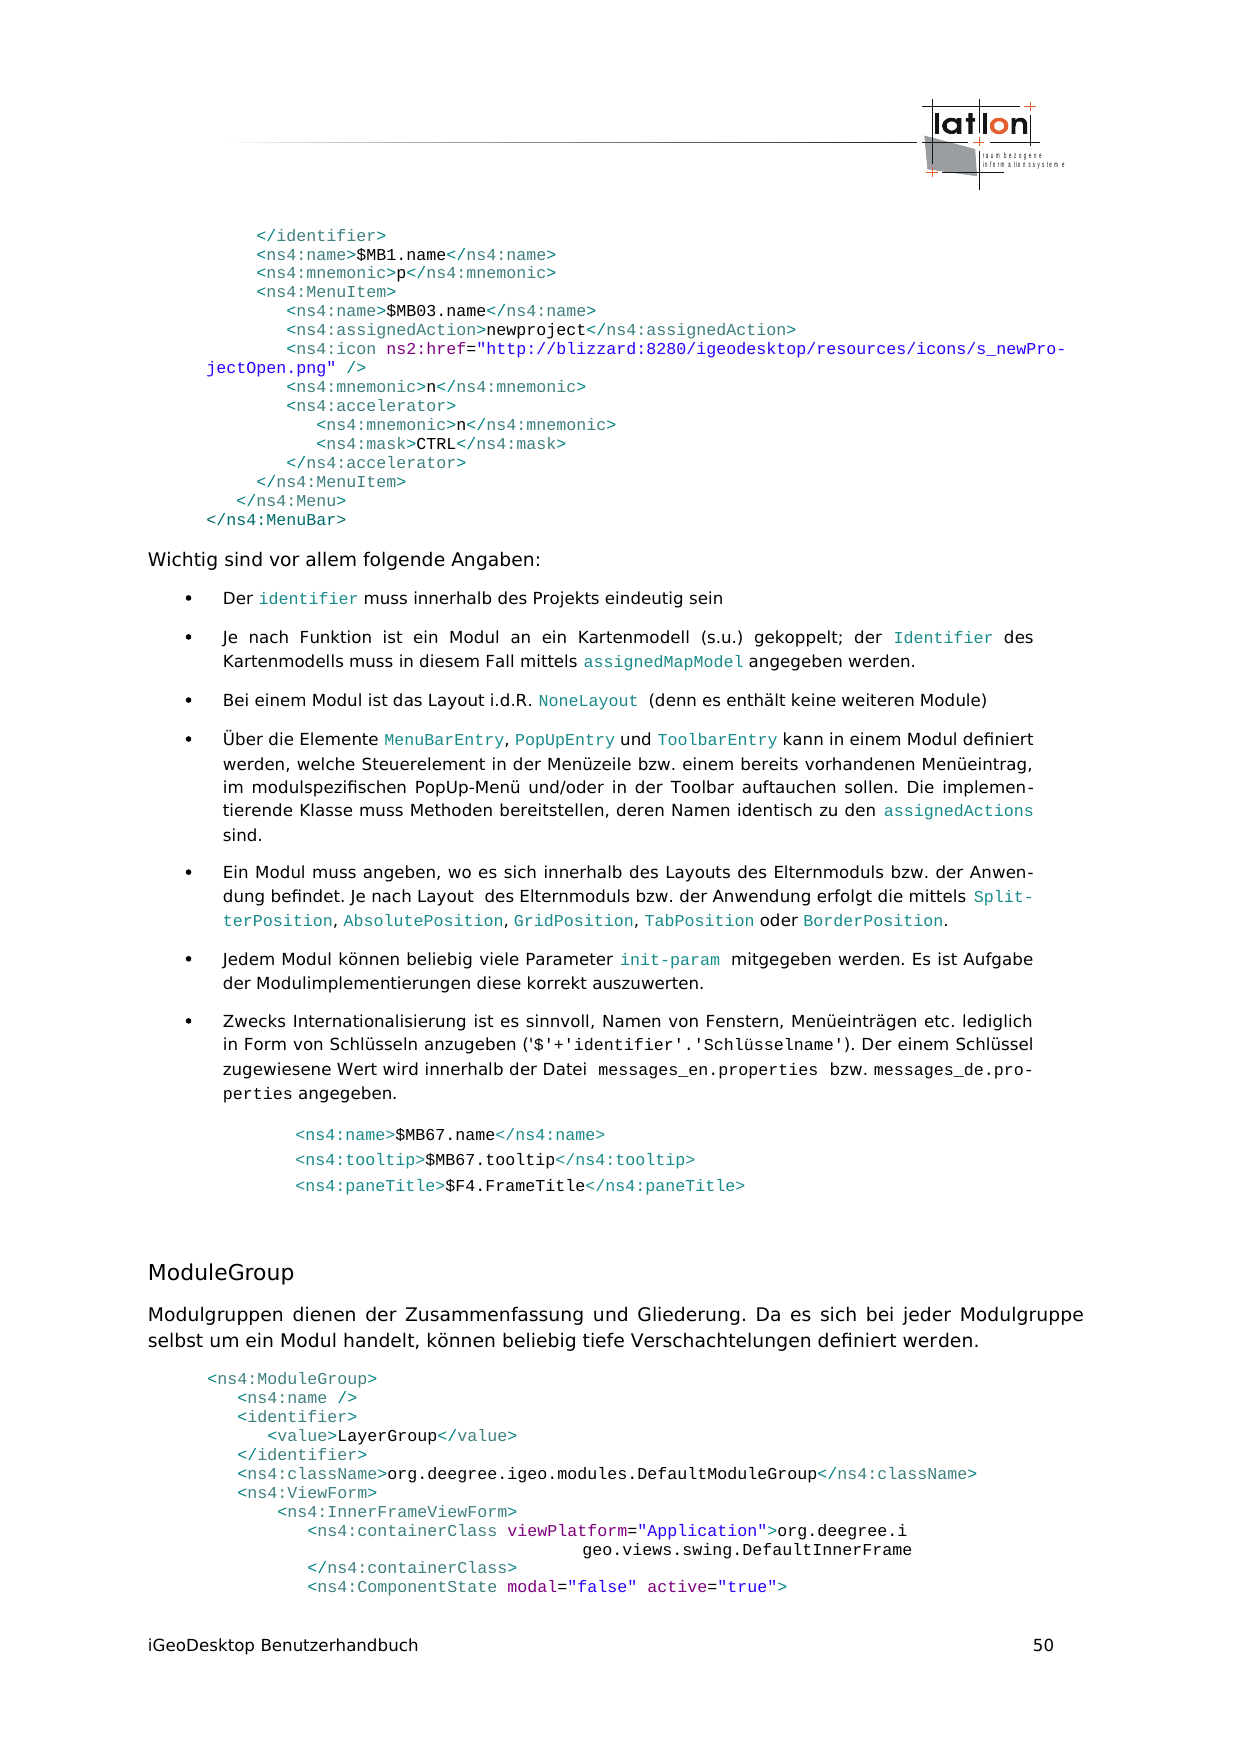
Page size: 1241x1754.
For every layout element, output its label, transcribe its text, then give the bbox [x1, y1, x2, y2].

list Ein Modul muss angeben, wo es sich innerhalb des Layouts des Elternmoduls bzw. der Anwen­dung befindet. Je nach Layout des Elternmoduls bzw. der Anwendung erfolgt die mittels Split­terPosition, AbsolutePosition, GridPosition, TabPosition oder BorderPosition. [185, 863, 1033, 931]
text <ns4:name>$MB67.name</ns4:name> [148, 1123, 1085, 1145]
text <ns4:mnemonic>n</ns4:mnemonic> [206, 417, 1085, 436]
text <ns4:icon ns2:href="http://blizzard:8280/igeodesktop/resources/icons/s_newPro­jectOpen.png" /> [206, 341, 1085, 379]
list Über die Elemente MenuBarEntry, PopUpEntry und ToolbarEntry kann in einem Modul definiert werden, welche Steuerelement in der Menüzeile bzw. einem bereits vorhandenen Menüeintrag, im modulspezifischen PopUp-Menü und/oder in der Toolbar auftauchen sollen. Die implemen­tierende Klasse muss Methoden bereitstellen, deren Namen identisch zu den assignedActions sind. [185, 730, 1033, 845]
text </identifier> [206, 227, 1085, 246]
text </ns4:containerClass> [207, 1560, 1085, 1579]
list Der identifier muss innerhalb des Projekts eindeutig sein [185, 589, 1033, 609]
text </ns4:MenuBar> [206, 511, 1085, 530]
text </ns4:accelerator> [206, 454, 1085, 473]
text </identifier> [207, 1446, 1085, 1465]
text <ns4:mnemonic>p</ns4:mnemonic> [206, 265, 1085, 284]
text <identifier> [207, 1408, 1085, 1427]
text <ns4:tooltip>$MB67.tooltip</ns4:tooltip> [148, 1152, 1085, 1171]
text <ns4:accelerator> [206, 398, 1085, 417]
list Zwecks Internationalisierung ist es sinnvoll, Namen von Fenstern, Menüeinträgen etc. lediglich in Form von Schlüsseln anzugeben ('$'+'identifier'.'Schlüsselname'). Der einem Schlüssel zugewiesene Wert wird innerhalb der Datei messages_en.properties bzw. messages_de.pro­perties angegeben. [185, 1012, 1033, 1104]
list Jedem Modul können beliebig viele Parameter init-param mitgegeben werden. Es ist Aufgabe der Modulimplementierungen diese korrekt auszuwerten. [185, 950, 1033, 994]
text <ns4:MenuItem> [206, 284, 1085, 303]
text <ns4:InnerFrameViewForm> [207, 1503, 1085, 1522]
subtitle ModuleGroup [148, 1259, 1085, 1285]
text <ns4:name /> [207, 1389, 1085, 1408]
text <value>LayerGroup</value> [207, 1427, 1085, 1446]
text Modulgruppen dienen der Zusammenfassung und Gliederung. Da es sich bei jeder Modulgruppe selbst um ein Modul handelt, können beliebig tiefe Verschachtelungen definiert wer­den. [148, 1304, 1085, 1352]
text </ns4:Menu> [206, 492, 1085, 511]
text <ns4:ViewForm> [207, 1484, 1085, 1503]
text <ns4:containerClass viewPlatform="Application">org.deegree.i­ geo.views.swing.DefaultInnerFrame [207, 1522, 1085, 1560]
text <ns4:className>org.deegree.igeo.modules.DefaultModuleGroup</ns4:className> [207, 1465, 1085, 1484]
text Wichtig sind vor allem folgende Angaben: [148, 549, 1085, 571]
text <ns4:name>$MB03.name</ns4:name> [206, 303, 1085, 322]
text <ns4:name>$MB1.name</ns4:name> [206, 246, 1085, 265]
text <ns4:ModuleGroup> [207, 1370, 1085, 1389]
text <ns4:ComponentState modal="false" active="true"> [207, 1579, 1085, 1598]
text <ns4:assignedAction>newproject</ns4:assignedAction> [206, 322, 1085, 341]
list Je nach Funktion ist ein Modul an ein Kartenmodell (s.u.) gekoppelt; der Identifier des Kartenmodells muss in diesem Fall mittels assignedMapModel angegeben werden. [185, 628, 1033, 673]
text <ns4:mnemonic>n</ns4:mnemonic> [206, 379, 1085, 398]
text </ns4:MenuItem> [206, 473, 1085, 492]
list Bei einem Modul ist das Layout i.d.R. NoneLayout (denn es enthält keine weiteren Module) [185, 691, 1033, 712]
text <ns4:mask>CTRL</ns4:mask> [206, 436, 1085, 454]
text <ns4:paneTitle>$F4.FrameTitle</ns4:paneTitle> [148, 1177, 1085, 1218]
